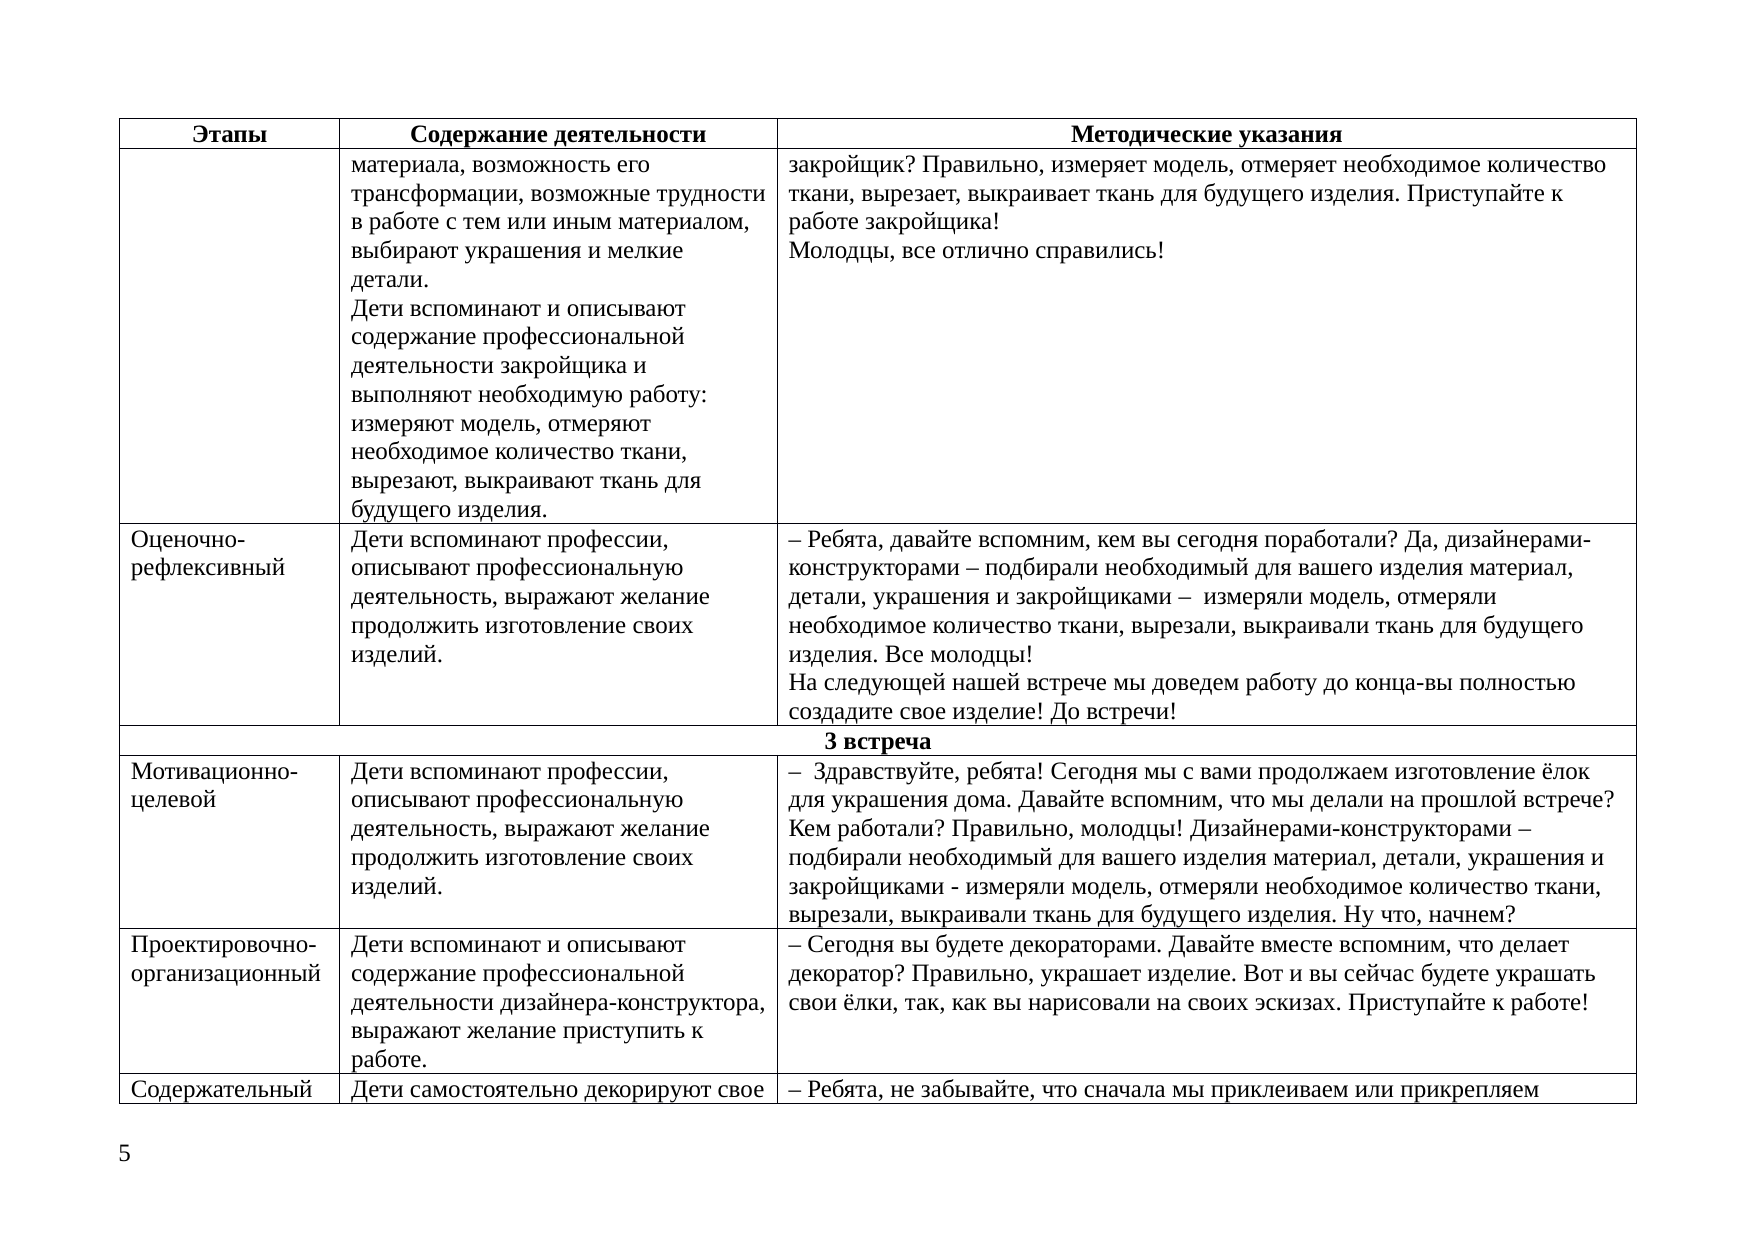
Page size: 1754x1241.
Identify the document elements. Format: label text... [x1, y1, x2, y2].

table_cell Мотивационно-целевой [120, 756, 339, 928]
table_cell – Ребята, давайте вспомним, кем вы сегодня поработали? Да, дизайнерами-конструкторами – подбирали необходимый для вашего изделия материал, детали, украшения и закройщиками – измеряли модель, отмеряли необходимое количество ткани, вырезали, выкраивали ткань для будущего изделия. Все молодцы! На следующей нашей встрече мы доведем работу до конца-вы полностью создадите свое изделие! До встречи! [778, 524, 1636, 725]
table_header Этапы [120, 119, 339, 148]
table_cell Дети вспоминают и описывают содержание профессиональной деятельности дизайнера-конструктора, выражают желание приступить к работе. [340, 929, 777, 1073]
table_cell 3 встреча [120, 726, 1636, 755]
table_header Содержание деятельности [340, 119, 777, 148]
table_cell Дети самостоятельно декорируют свое [340, 1074, 777, 1103]
table_cell – Сегодня вы будете декораторами. Давайте вместе вспомним, что делает декоратор? Правильно, украшает изделие. Вот и вы сейчас будете украшать свои ёлки, так, как вы нарисовали на своих эскизах. Приступайте к работе! [778, 929, 1636, 1073]
table_cell Содержательный [120, 1074, 339, 1103]
table_cell – Здравствуйте, ребята! Сегодня мы с вами продолжаем изготовление ёлок для украшения дома. Давайте вспомним, что мы делали на прошлой встрече? Кем работали? Правильно, молодцы! Дизайнерами-конструкторами – подбирали необходимый для вашего изделия материал, детали, украшения и закройщиками - измеряли модель, отмеряли необходимое количество ткани, вырезали, выкраивали ткань для будущего изделия. Ну что, начнем? [778, 756, 1636, 928]
table_cell Проектировочно-организационный [120, 929, 339, 1073]
table_cell – Ребята, не забывайте, что сначала мы приклеиваем или прикрепляем [778, 1074, 1636, 1103]
table_header Методические указания [778, 119, 1636, 148]
table_cell Дети вспоминают профессии, описывают профессиональную деятельность, выражают желание продолжить изготовление своих изделий. [340, 524, 777, 725]
table_cell материала, возможность его трансформации, возможные трудности в работе с тем или иным материалом, выбирают украшения и мелкие детали. Дети вспоминают и описывают содержание профессиональной деятельности закройщика и выполняют необходимую работу: измеряют модель, отмеряют необходимое количество ткани, вырезают, выкраивают ткань для будущего изделия. [340, 149, 777, 523]
table_cell Оценочно-рефлексивный [120, 524, 339, 725]
table_cell закройщик? Правильно, измеряет модель, отмеряет необходимое количество ткани, вырезает, выкраивает ткань для будущего изделия. Приступайте к работе закройщика! Молодцы, все отлично справились! [778, 149, 1636, 523]
table_cell [120, 149, 339, 523]
table_cell Дети вспоминают профессии, описывают профессиональную деятельность, выражают желание продолжить изготовление своих изделий. [340, 756, 777, 928]
